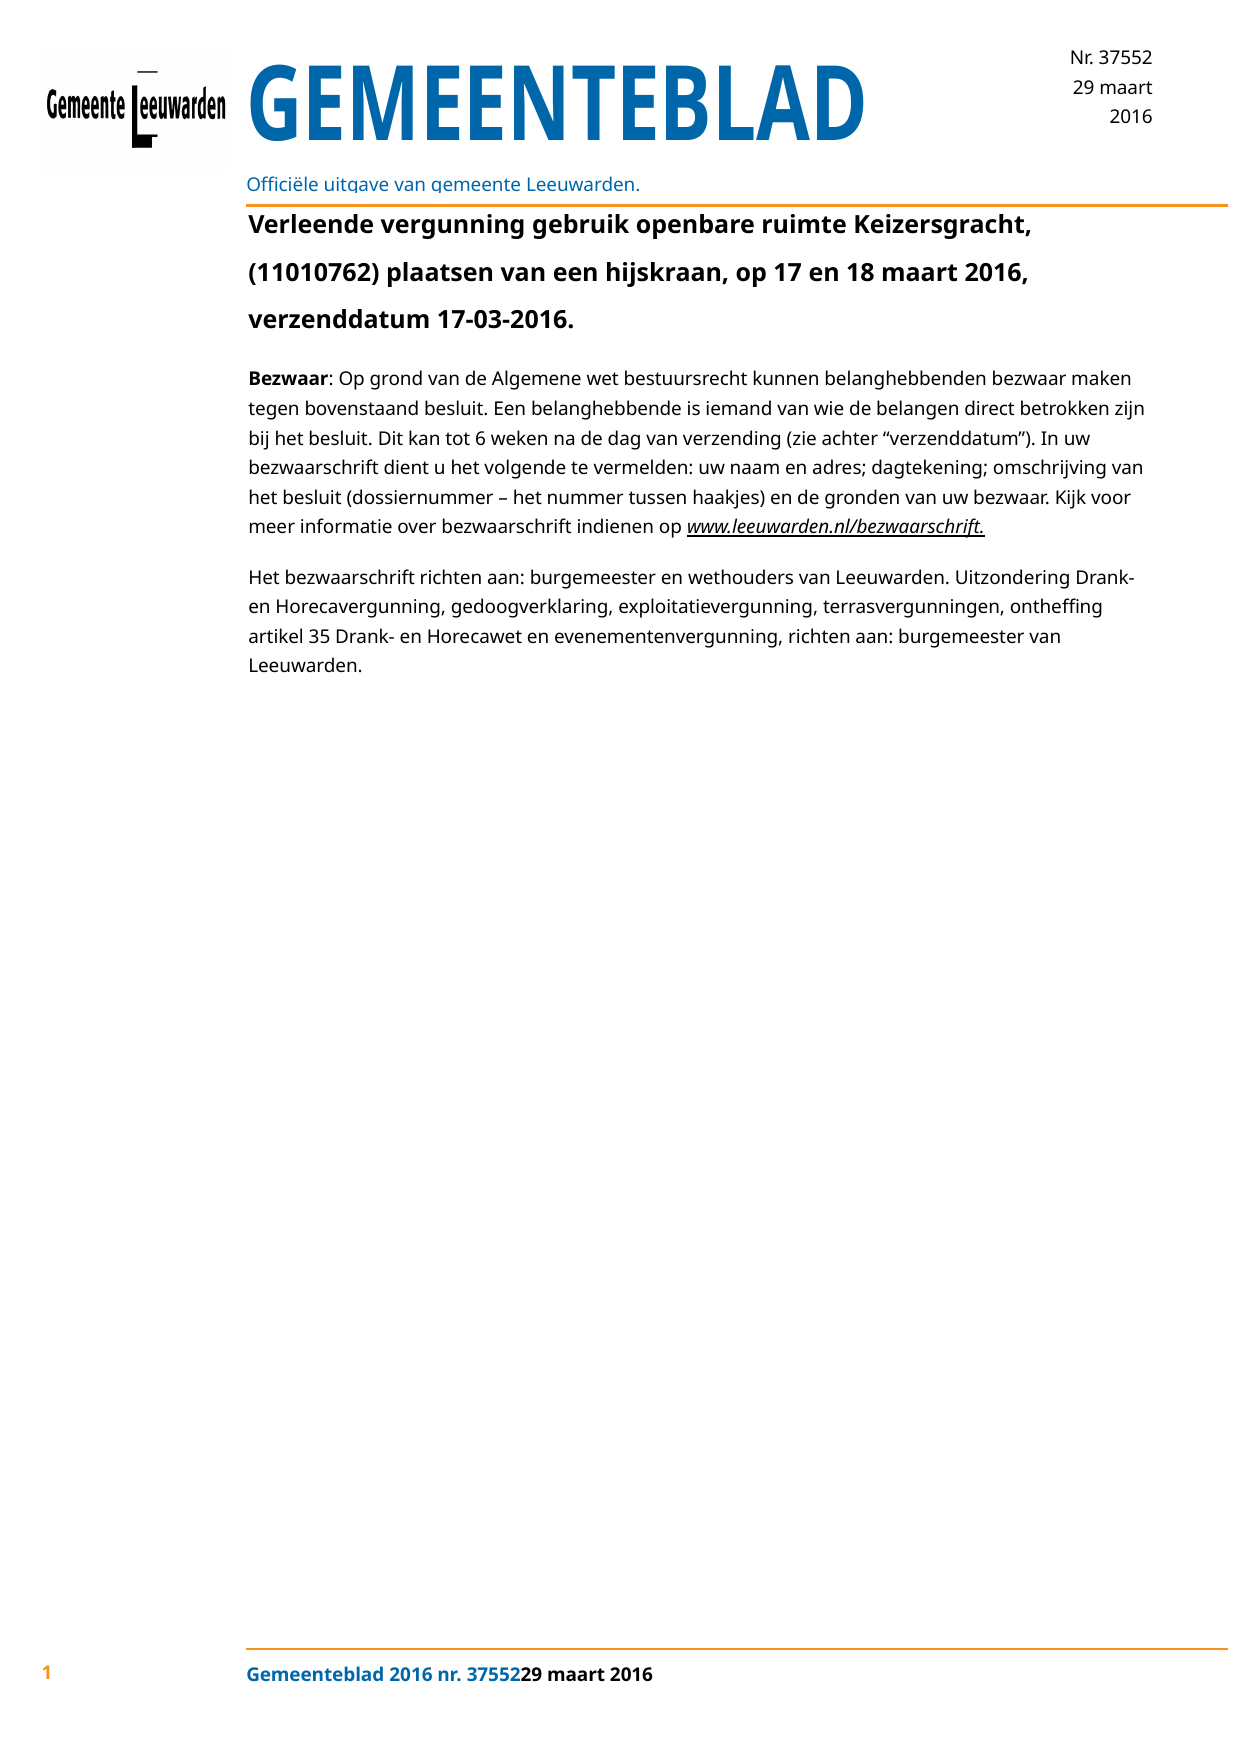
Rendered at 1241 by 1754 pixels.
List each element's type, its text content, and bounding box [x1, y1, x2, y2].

text Bezwaar: Op grond van de Algemene wet bestuursrecht kunnen belanghebbenden bezwaar maken tegen bovenstaand besluit. Een belanghebbende is iemand van wie de belangen direct betrokken zijn bij het besluit. Dit kan tot 6 weken na de dag van verzending (zie achter “verzenddatum”). In uw bezwaarschrift dient u het volgende te vermelden: uw naam en adres; dagtekening; omschrijving van het besluit (dossiernummer – het nummer tussen haakjes) en de gronden van uw bezwaar. Kijk voor meer informatie over bezwaarschrift indienen op www.leeuwarden.nl/bezwaarschrift. [248, 366, 1152, 539]
text Het bezwaarschrift richten aan: burgemeester en wethouders van Leeuwarden. Uitzondering Drank- en Horecavergunning, gedoogverklaring, exploitatievergunning, terrasvergunningen, ontheffing artikel 35 Drank- en Horecawet en evenementenvergunning, richten aan: burgemeester van Leeuwarden. [248, 564, 1152, 678]
picture [41, 47, 231, 172]
text Verleende vergunning gebruik openbare ruimte Keizersgracht, (11010762) plaatsen van een hijskraan, op 17 en 18 maart 2016, verzenddatum 17-03-2016. [248, 207, 1152, 336]
